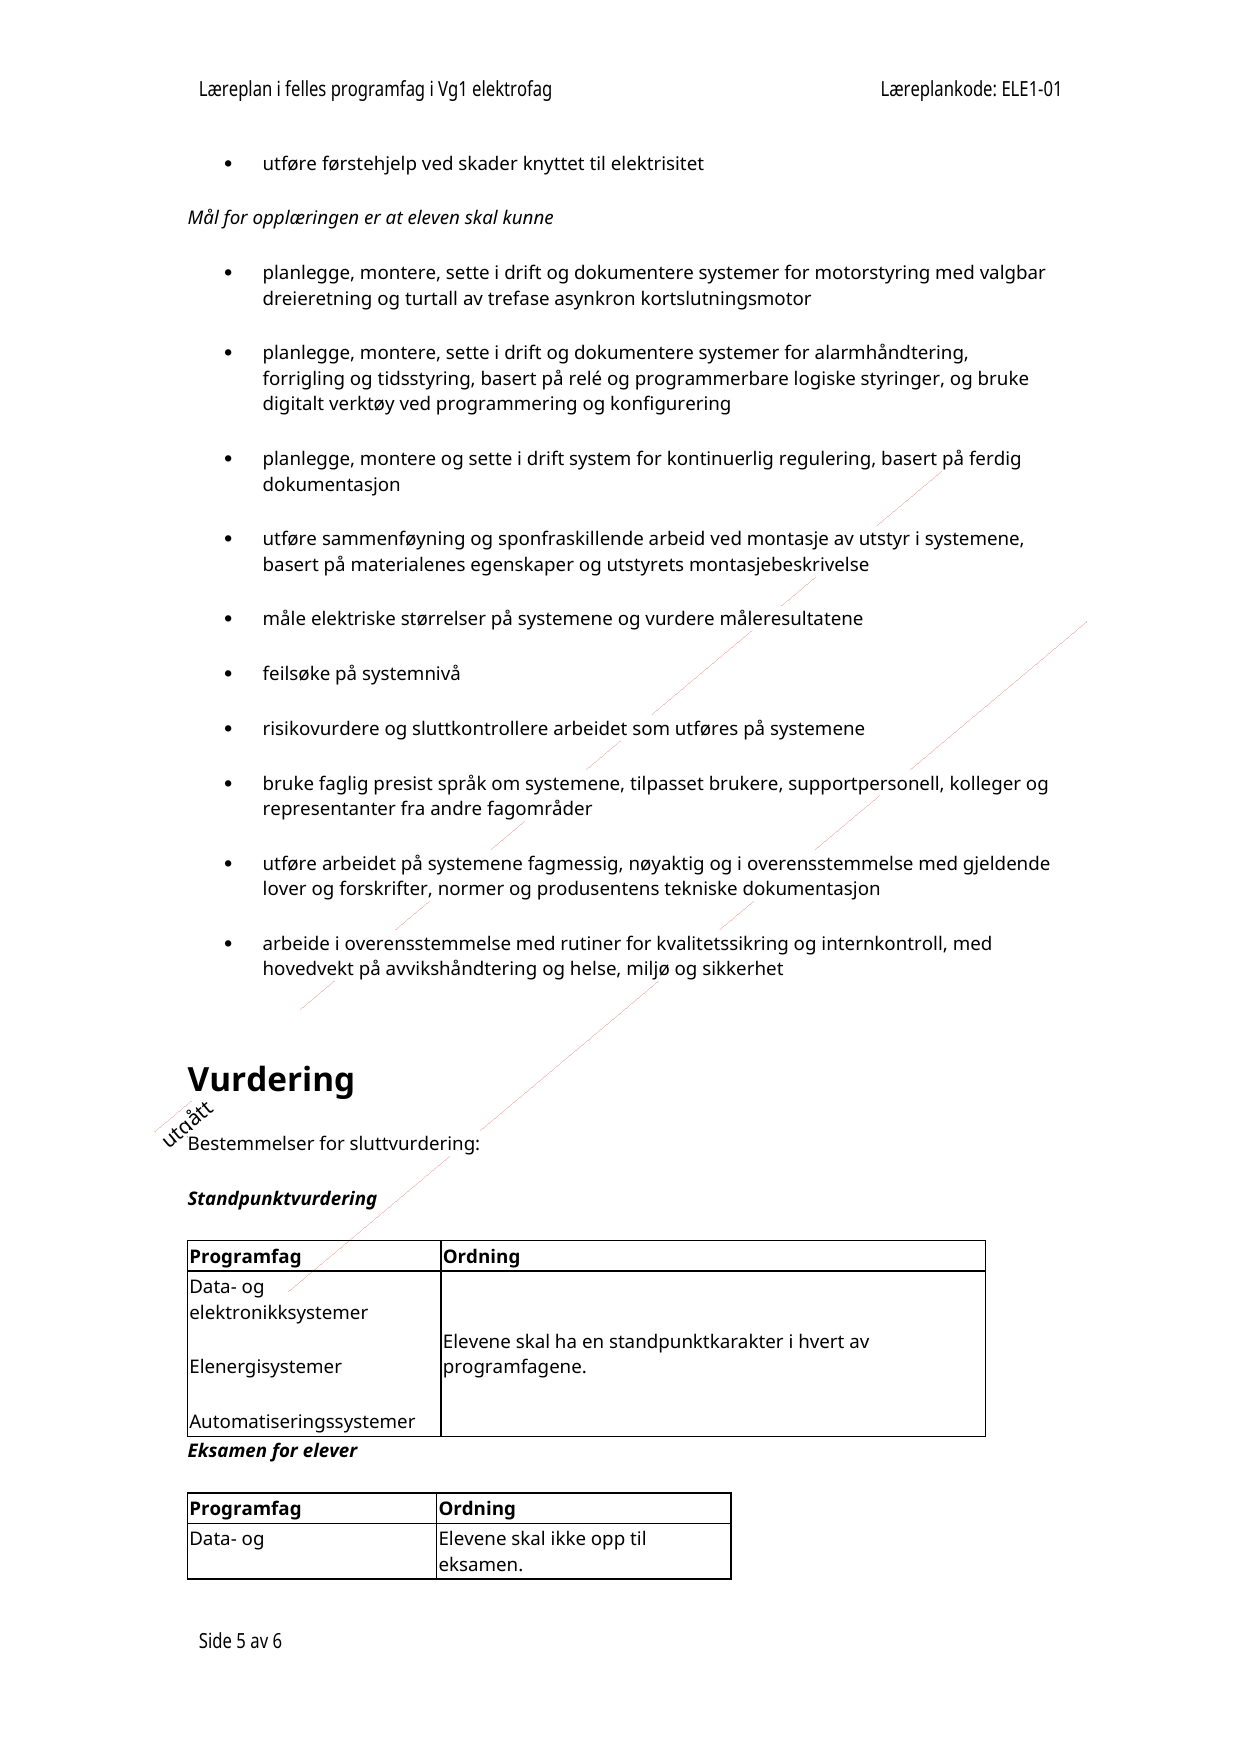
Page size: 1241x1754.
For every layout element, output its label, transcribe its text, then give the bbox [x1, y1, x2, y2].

subtitle Vurdering [517, 1010, 1053, 1101]
list utføre arbeidet på systemene fagmessig, nøyaktig og i overensstemmelse med gjeldende lover og forskrifter, normer og produsentens tekniske dokumentasjon [886, 850, 1053, 901]
table_cell Data- og elektronikksystemer Elenergisystemer Automatiseringssystemer [188, 1524, 436, 1578]
list utføre førstehjelp ved skader knyttet til elektrisitet [709, 150, 1053, 176]
list feilsøke på systemnivå [687, 660, 1039, 686]
list risikovurdere og sluttkontrollere arbeidet som utføres på systemene [946, 715, 1053, 741]
text Standpunktvurdering [386, 1185, 1053, 1211]
text Standpunktvurdering [379, 1185, 414, 1211]
list risikovurdere og sluttkontrollere arbeidet som utføres på systemene [870, 715, 974, 741]
list planlegge, montere og sette i drift system for kontinuerlig regulering, basert på ferdig dokumentasjon [406, 471, 940, 496]
text Mål for opplæringen er at eleven skal kunne [561, 205, 1053, 230]
table_cell Elevene skal ha en standpunktkarakter i hvert av programfagene. [442, 1272, 985, 1436]
list feilsøke på systemnivå [1012, 660, 1053, 686]
list planlegge, montere, sette i drift og dokumentere systemer for alarmhåndtering, forrigling og tidsstyring, basert på relé og programmerbare logiske styringer, og bruke digitalt verktøy ved programmering og konfigurering [225, 339, 1053, 416]
list planlegge, montere og sette i drift system for kontinuerlig regulering, basert på ferdig dokumentasjon [914, 445, 1053, 496]
list bruke faglig presist språk om systemene, tilpasset brukere, supportpersonell, kolleger og representanter fra andre fagområder [597, 795, 878, 821]
text Bestemmelser for sluttvurdering: [480, 1130, 1053, 1156]
list feilsøke på systemnivå [225, 660, 263, 686]
subtitle Vurdering [364, 1010, 622, 1101]
text Eksamen for elever [359, 1437, 1053, 1463]
list planlegge, montere, sette i drift og dokumentere systemer for motorstyring med valgbar dreieretning og turtall av trefase asynkron kortslutningsmotor [817, 259, 1053, 310]
list arbeide i overensstemmelse med rutiner for kvalitetssikring og internkontroll, med hovedvekt på avvikshåndtering og helse, miljø og sikkerhet [788, 930, 1053, 981]
list utføre sammenføyning og sponfraskillende arbeid ved montasje av utstyr i systemene, basert på materialenes egenskaper og utstyrets montasjebeskrivelse [874, 526, 1053, 577]
list bruke faglig presist språk om systemene, tilpasset brukere, supportpersonell, kolleger og representanter fra andre fagområder [851, 770, 1053, 821]
list måle elektriske størrelser på systemene og vurdere måleresultatene [868, 606, 1053, 631]
list feilsøke på systemnivå [466, 660, 715, 686]
